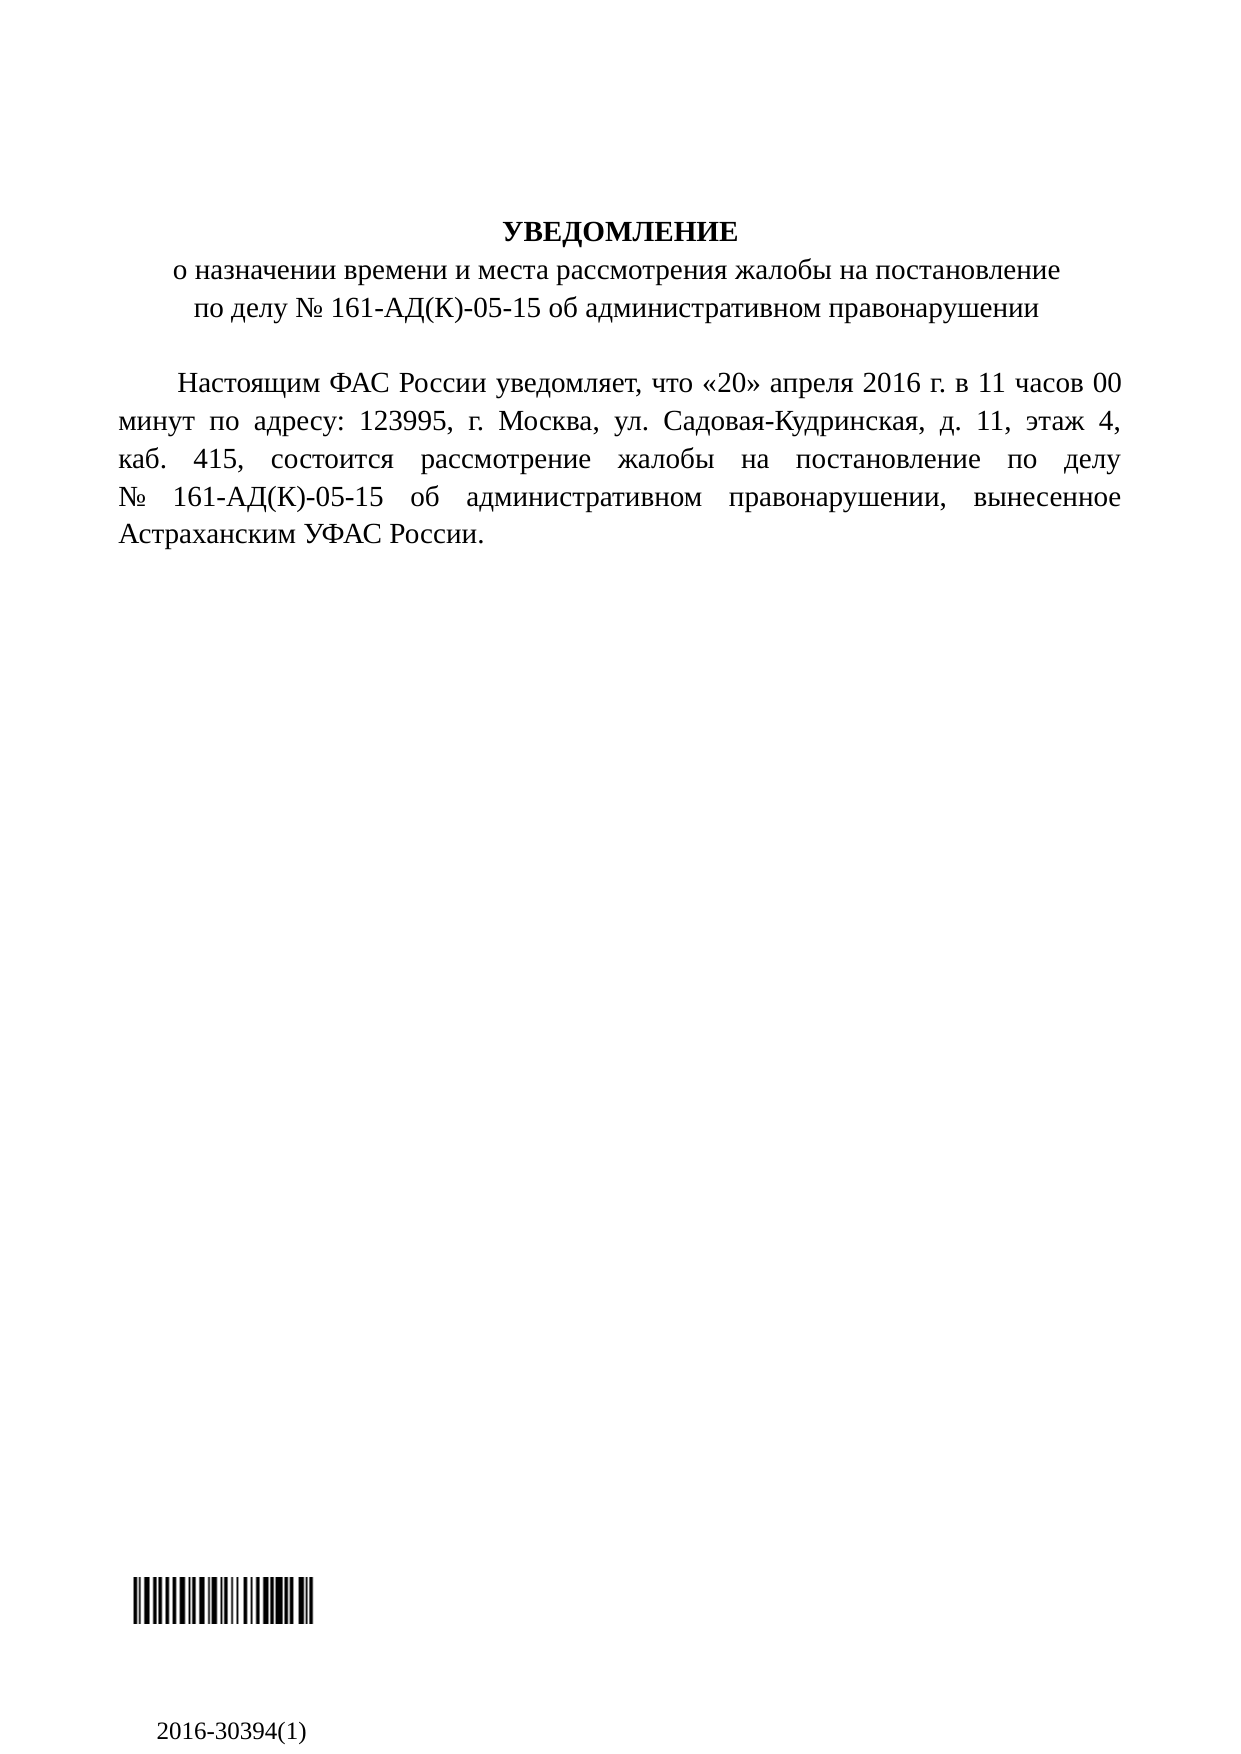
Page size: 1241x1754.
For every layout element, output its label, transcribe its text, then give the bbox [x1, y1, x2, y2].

picture [118, 1577, 331, 1624]
subtitle УВЕДОМЛЕНИЕ [118, 210, 1122, 248]
text Настоящим ФАС России уведомляет, что «20» апреля 2016 г. в 11 часов 00 минут по адресу: 123995, г. Москва, ул. Садовая-Кудринская, д. 11, этаж 4, каб. 415, состоится рассмотрение жалобы на постановление по делу № 161-АД(К)-05-15 об административном правонарушении, вынесенное Астраханским УФАС России. [118, 361, 1122, 550]
subtitle о назначении времени и места рассмотрения жалобы на постановление [118, 248, 1122, 286]
subtitle по делу № 161-АД(К)-05-15 об административном правонарушении [118, 286, 1122, 323]
